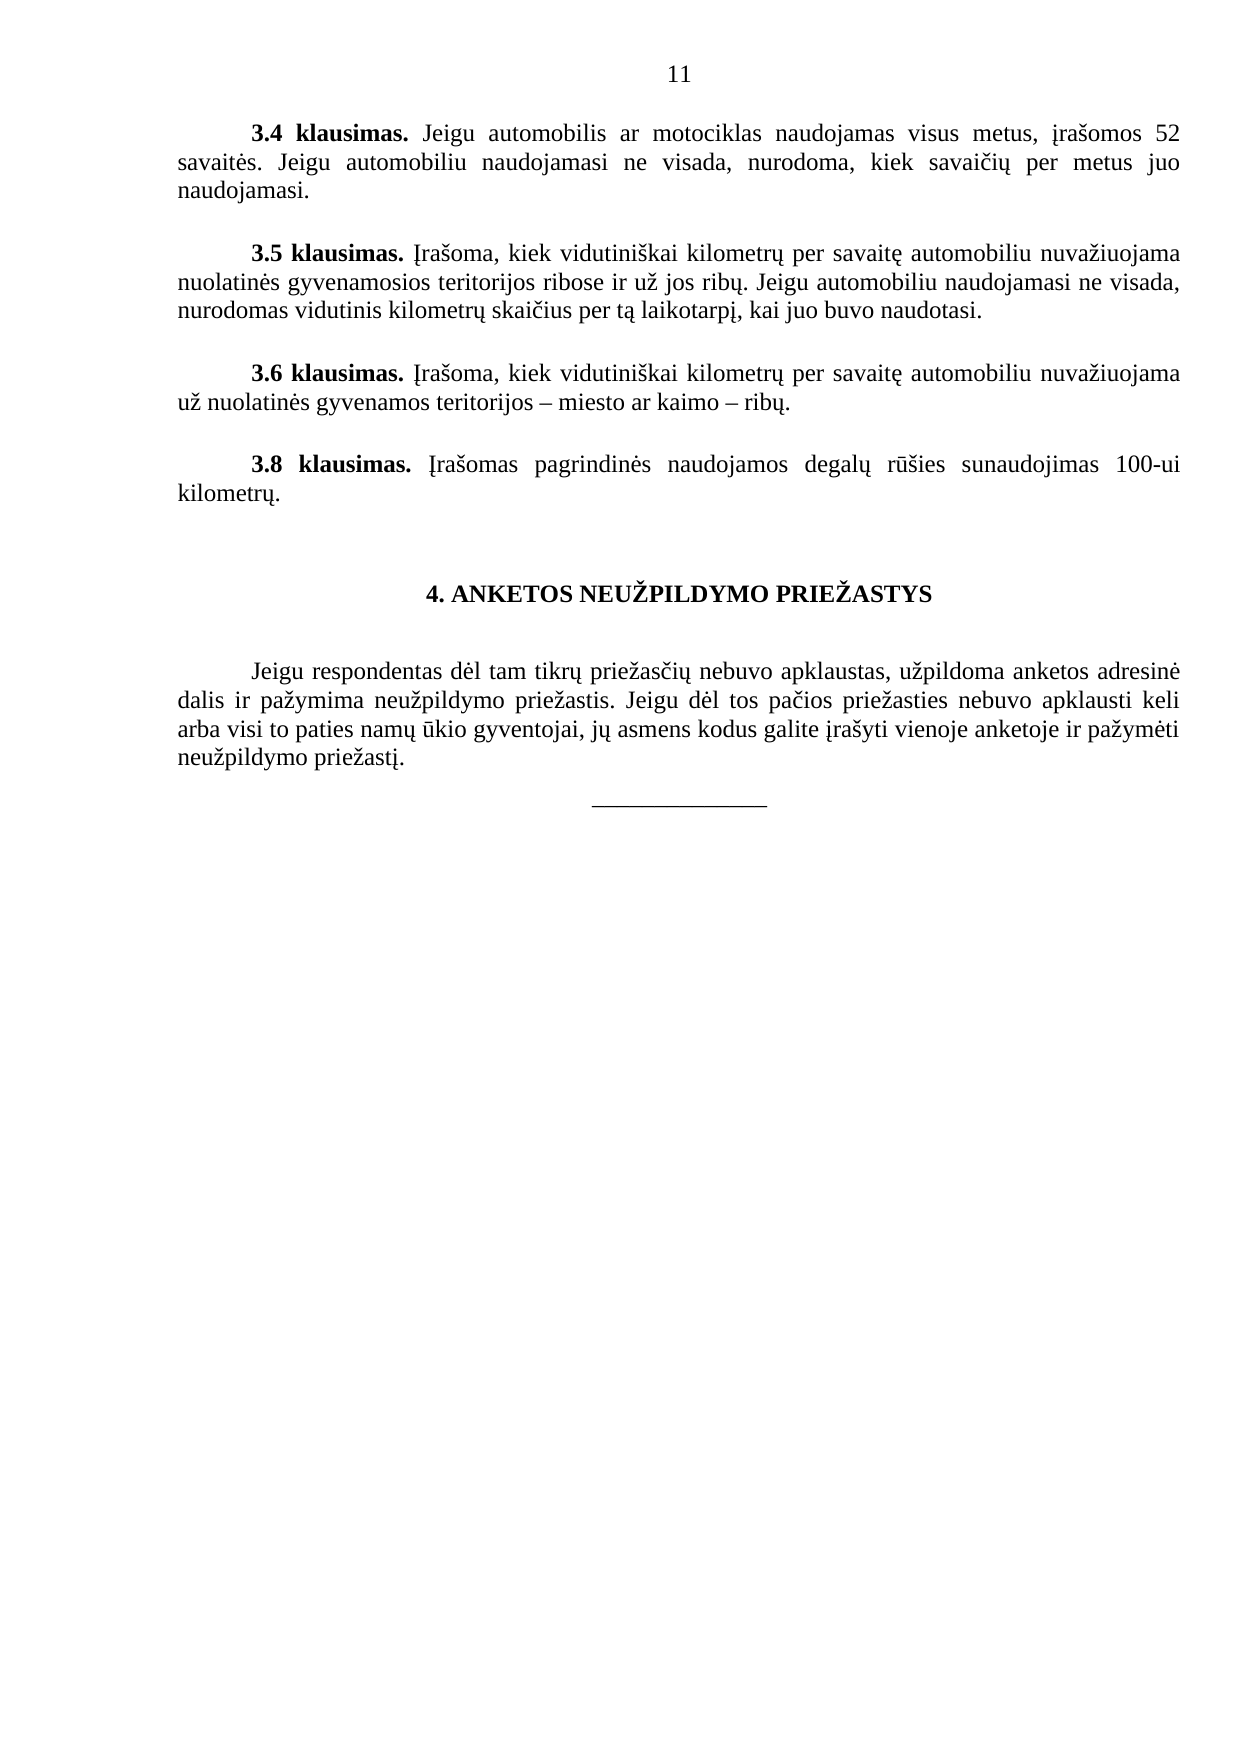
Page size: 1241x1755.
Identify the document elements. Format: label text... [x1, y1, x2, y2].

text 3.4 klausimas. Jeigu automobilis ar motociklas naudojamas visus metus, įrašomos 52 savaitės. Jeigu automobiliu naudojamasi ne visada, nurodoma, kiek savaičių per metus juo naudojamasi. [177, 118, 1181, 204]
text ______________ [177, 781, 1181, 810]
text 4. ANKETOS NEUŽPILDYMO PRIEŽASTYS [177, 579, 1181, 608]
text 3.6 klausimas. Įrašoma, kiek vidutiniškai kilometrų per savaitę automobiliu nuvažiuojama už nuolatinės gyvenamos teritorijos – miesto ar kaimo – ribų. [177, 358, 1181, 416]
text 3.8 klausimas. Įrašomas pagrindinės naudojamos degalų rūšies sunaudojimas 100-ui kilometrų. [177, 449, 1181, 507]
text 3.5 klausimas. Įrašoma, kiek vidutiniškai kilometrų per savaitę automobiliu nuvažiuojama nuolatinės gyvenamosios teritorijos ribose ir už jos ribų. Jeigu automobiliu naudojamasi ne visada, nurodomas vidutinis kilometrų skaičius per tą laikotarpį, kai juo buvo naudotasi. [177, 238, 1181, 324]
text Jeigu respondentas dėl tam tikrų priežasčių nebuvo apklaustas, užpildoma anketos adresinė dalis ir pažymima neužpildymo priežastis. Jeigu dėl tos pačios priežasties nebuvo apklausti keli arba visi to paties namų ūkio gyventojai, jų asmens kodus galite įrašyti vienoje anketoje ir pažymėti neužpildymo priežastį. [177, 656, 1181, 771]
